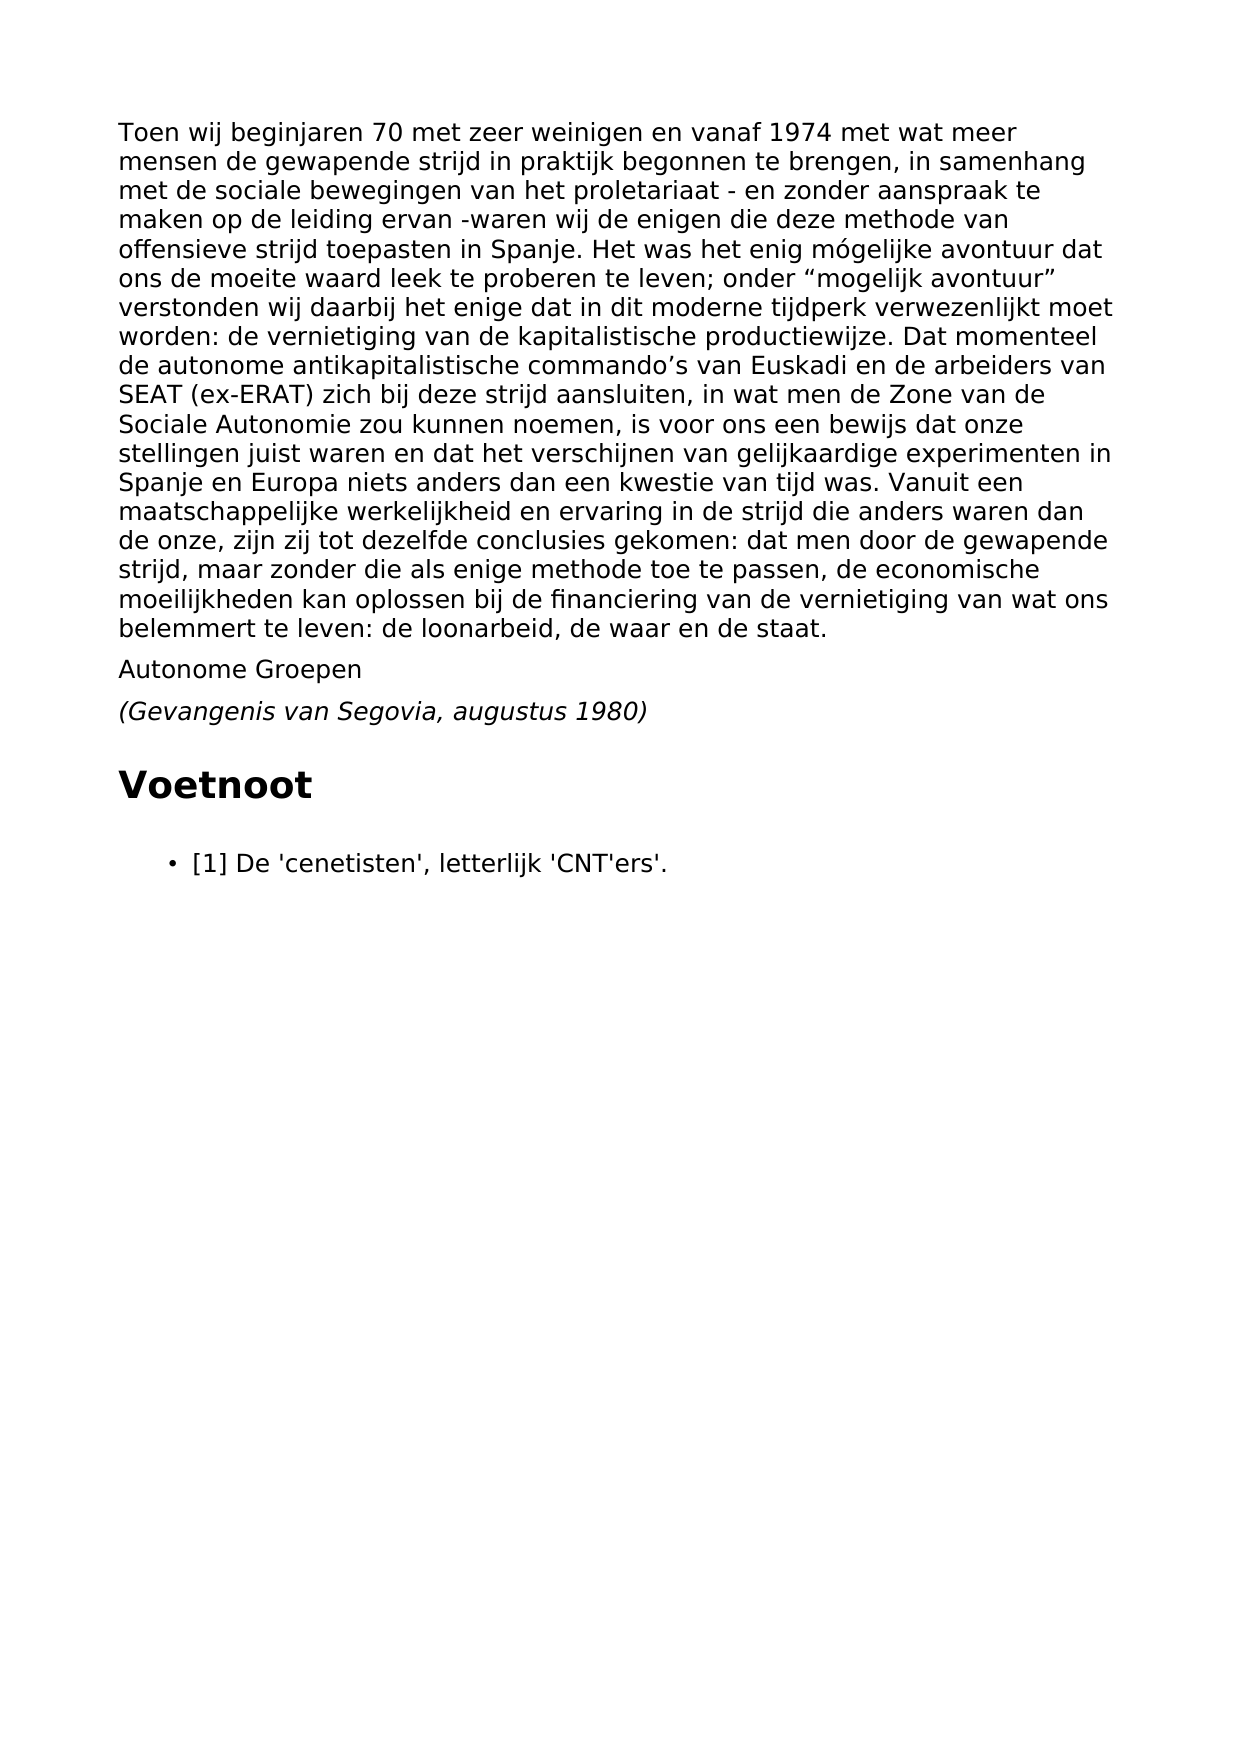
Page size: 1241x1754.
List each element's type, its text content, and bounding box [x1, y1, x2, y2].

list [1] De 'cenetisten', letterlijk 'CNT'ers'. [177, 849, 1122, 879]
text Toen wij beginjaren 70 met zeer weinigen en vanaf 1974 met wat meer mensen de gewapende strijd in praktijk begonnen te brengen, in samenhang met de sociale bewegingen van het proletariaat - en zonder aanspraak te maken op de leiding ervan -waren wij de enigen die deze methode van offensieve strijd toepasten in Spanje. Het was het enig mógelijke avontuur dat ons de moeite waard leek te proberen te leven; onder “mogelijk avontuur” verstonden wij daarbij het enige dat in dit moderne tijdperk verwezenlijkt moet worden: de vernietiging van de kapitalistische productiewijze. Dat momenteel de autonome antikapitalistische commando’s van Euskadi en de arbeiders van SEAT (ex-ERAT) zich bij deze strijd aansluiten, in wat men de Zone van de Sociale Autonomie zou kunnen noemen, is voor ons een bewijs dat onze stellingen juist waren en dat het verschijnen van gelijkaardige experimenten in Spanje en Europa niets anders dan een kwestie van tijd was. Vanuit een maatschappelijke werkelijkheid en ervaring in de strijd die anders waren dan de onze, zijn zij tot dezelfde conclusies gekomen: dat men door de gewapende strijd, maar zonder die als enige methode toe te passen, de economische moeilijkheden kan oplossen bij de financiering van de vernietiging van wat ons belemmert te leven: de loonarbeid, de waar en de staat. [118, 118, 1122, 643]
text (Gevangenis van Segovia, augustus 1980) [118, 697, 1122, 726]
subtitle Voetnoot [118, 764, 1122, 808]
text Autonome Groepen [118, 656, 1122, 685]
